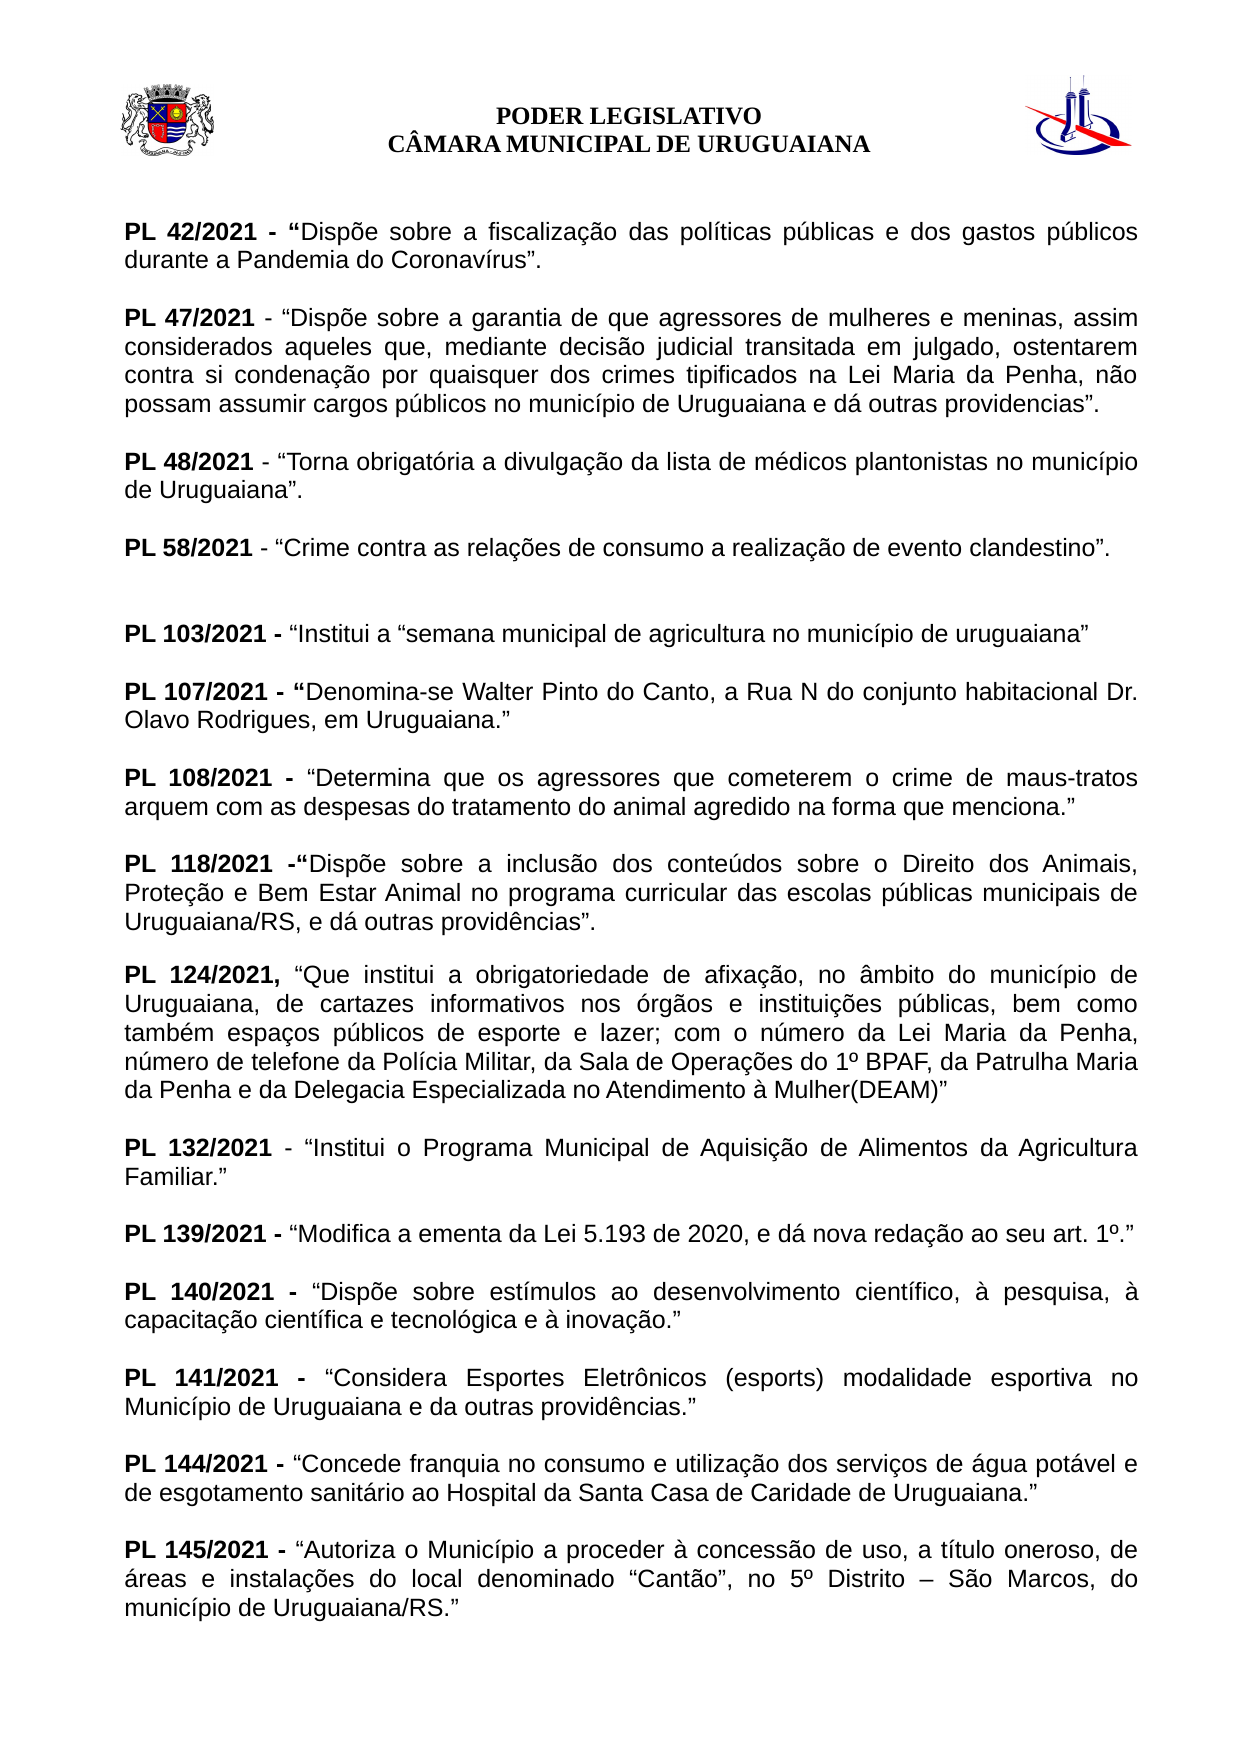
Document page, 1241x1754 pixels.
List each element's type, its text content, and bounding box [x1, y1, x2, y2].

text PL 58/2021 - “Crime contra as relações de consumo a realização de evento clandestino”. [124, 533, 1140, 562]
text PL 124/2021, “Que institui a obrigatoriedade de afixação, no âmbito do município de Uruguaiana, de cartazes informativos nos órgãos e instituições públicas, bem como também espaços públicos de esporte e lazer; com o número da Lei Maria da Penha, número de telefone da Polícia Militar, da Sala de Operações do 1º BPAF, da Patrulha Maria da Penha e da Delegacia Especializada no Atendimento à Mulher(DEAM)” [124, 960, 1140, 1104]
picture [1025, 75, 1132, 155]
text PL 144/2021 - “Concede franquia no consumo e utilização dos serviços de água potável e de esgotamento sanitário ao Hospital da Santa Casa de Caridade de Uruguaiana.” [124, 1449, 1140, 1507]
text PL 107/2021 - “Denomina-se Walter Pinto do Canto, a Rua N do conjunto habitacional Dr. Olavo Rodrigues, em Uruguaiana.” [124, 677, 1140, 734]
text PL 47/2021 - “Dispõe sobre a garantia de que agressores de mulheres e meninas, assim considerados aqueles que, mediante decisão judicial transitada em julgado, ostentarem contra si condenação por quaisquer dos crimes tipificados na Lei Maria da Penha, não possam assumir cargos públicos no município de Uruguaiana e dá outras providencias”. [124, 303, 1140, 418]
text PL 141/2021 - “Considera Esportes Eletrônicos (esports) modalidade esportiva no Município de Uruguaiana e da outras providências.” [124, 1363, 1140, 1420]
text PL 132/2021 - “Institui o Programa Municipal de Aquisição de Alimentos da Agricultura Familiar.” [124, 1133, 1140, 1190]
text PL 145/2021 - “Autoriza o Município a proceder à concessão de uso, a título oneroso, de áreas e instalações do local denominado “Cantão”, no 5º Distrito – São Marcos, do município de Uruguaiana/RS.” [124, 1535, 1140, 1622]
text PL 118/2021 -“Dispõe sobre a inclusão dos conteúdos sobre o Direito dos Animais, Proteção e Bem Estar Animal no programa curricular das escolas públicas municipais de Uruguaiana/RS, e dá outras providências”. [124, 849, 1140, 935]
text PL 140/2021 - “Dispõe sobre estímulos ao desenvolvimento científico, à pesquisa, à capacitação científica e tecnológica e à inovação.” [124, 1277, 1140, 1334]
text PL 48/2021 - “Torna obrigatória a divulgação da lista de médicos plantonistas no município de Uruguaiana”. [124, 447, 1140, 504]
text PL 139/2021 - “Modifica a ementa da Lei 5.193 de 2020, e dá nova redação ao seu art. 1º.” [124, 1219, 1140, 1248]
text PL 42/2021 - “Dispõe sobre a fiscalização das políticas públicas e dos gastos públicos durante a Pandemia do Coronavírus”. [124, 217, 1140, 274]
text PL 108/2021 - “Determina que os agressores que cometerem o crime de maus-tratos arquem com as despesas do tratamento do animal agredido na forma que menciona.” [124, 763, 1140, 820]
picture [120, 84, 214, 156]
text PL 103/2021 - “Institui a “semana municipal de agricultura no município de uruguaiana” [124, 619, 1140, 648]
